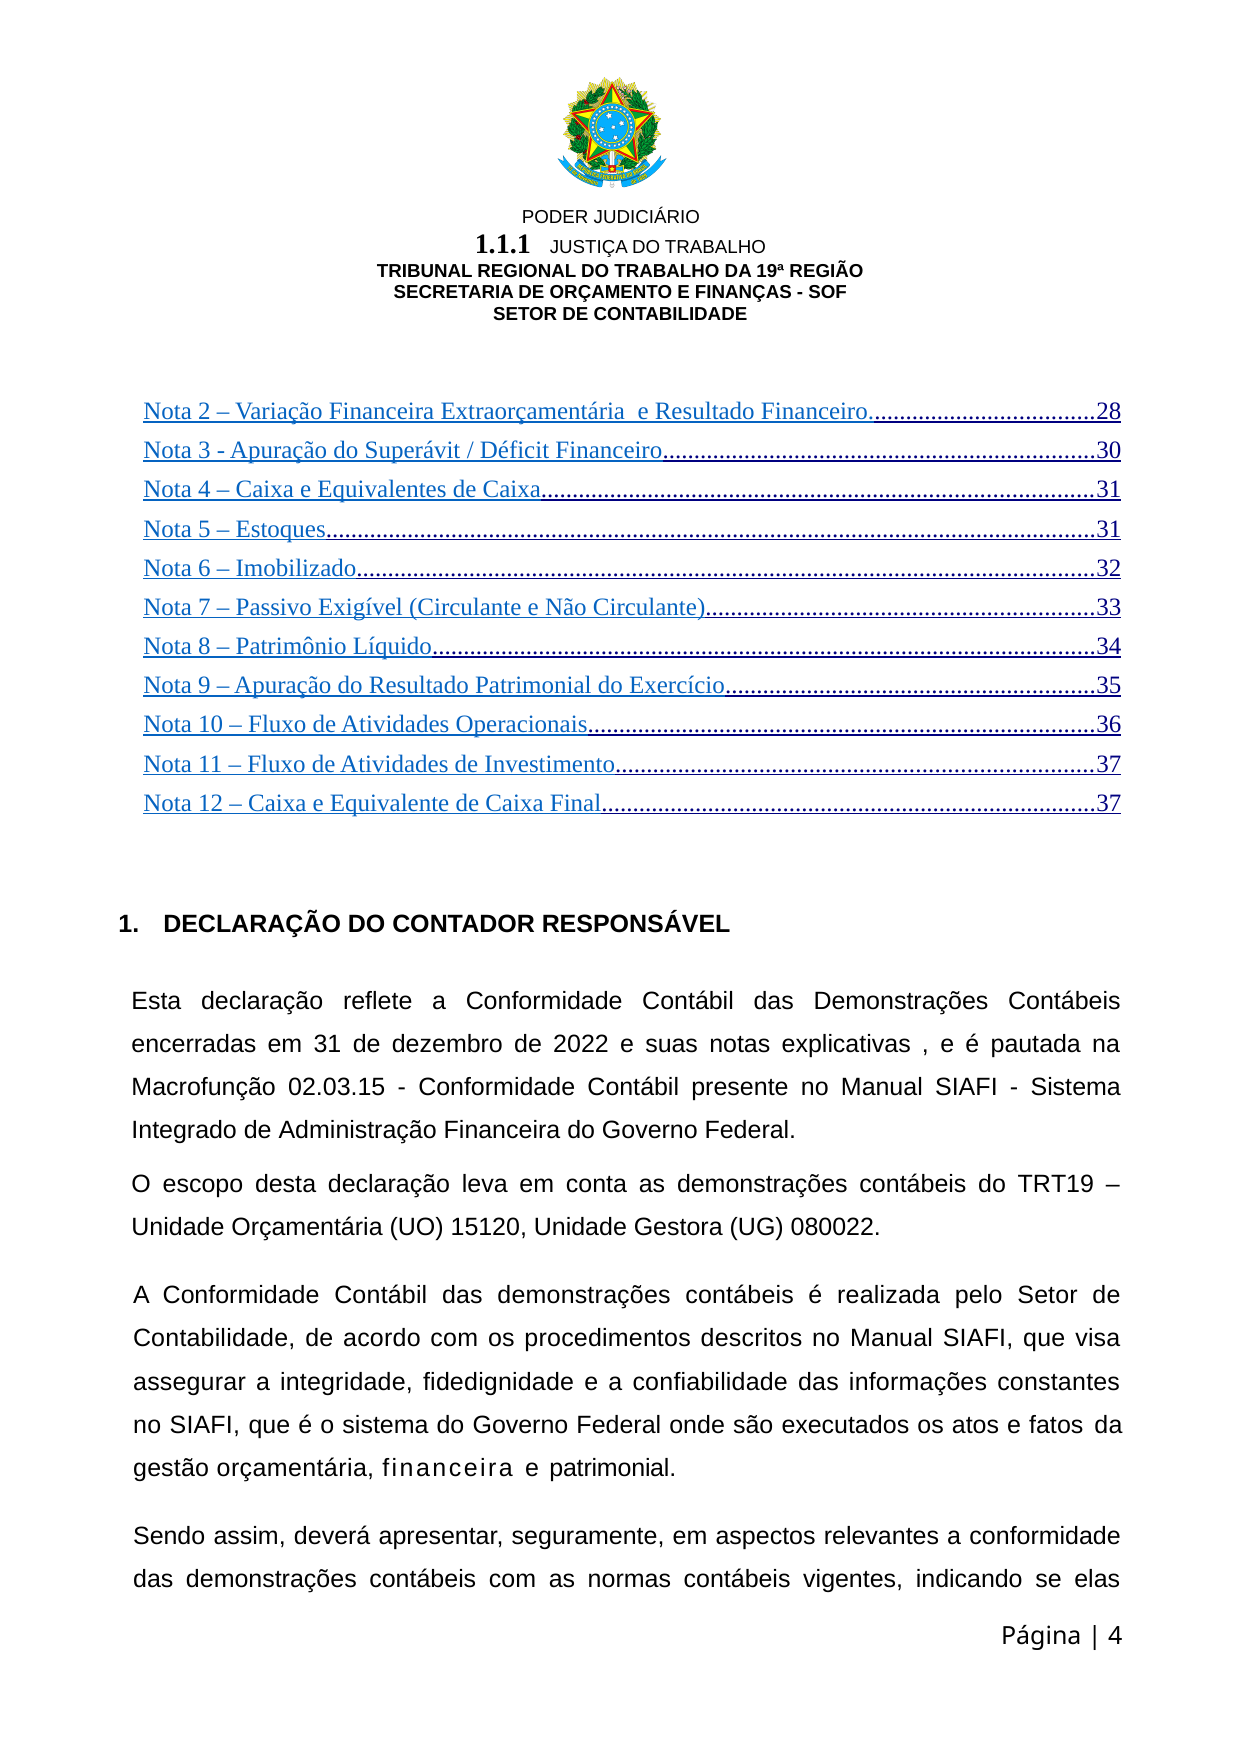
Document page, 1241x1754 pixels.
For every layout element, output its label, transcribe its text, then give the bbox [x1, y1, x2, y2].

text Nota 2 – Variação Financeira Extraorçamentária e Resultado Financeiro. 28 [143, 396, 1122, 425]
text Nota 5 – Estoques 31 [143, 514, 1122, 542]
text Nota 12 – Caixa e Equivalente de Caixa Final 37 [143, 788, 1122, 817]
text Nota 6 – Imobilizado 32 [143, 553, 1122, 582]
text Esta declaração reflete a Conformidade Contábil das Demonstrações Contábeis encerradas em 31 de dezembro de 2022 e suas notas explicativas , e é pautada na Macrofunção 02.03.15 - Conformidade Contábil presente no Manual SIAFI - Sistema Integrado de Administração Financeira do Governo Federal. [131, 986, 1122, 1144]
text Nota 9 – Apuração do Resultado Patrimonial do Exercício 35 [143, 670, 1122, 699]
text A Conformidade Contábil das demonstrações contábeis é realizada pelo Setor de Contabilidade, de acordo com os procedimentos descritos no Manual SIAFI, que visa assegurar a integridade, fidedignidade e a confiabilidade das informações constantes no SIAFI, que é o sistema do Governo Federal onde são executados os atos e fatos da gestão orçamentária, financeira e patrimonial. [133, 1280, 1122, 1482]
text Nota 10 – Fluxo de Atividades Operacionais 36 [143, 709, 1122, 738]
text Nota 8 – Patrimônio Líquido 34 [143, 631, 1122, 660]
subtitle DECLARAÇÃO DO CONTADOR RESPONSÁVEL [118, 909, 1122, 938]
text Nota 3 - Apuração do Superávit / Déficit Financeiro 30 [143, 435, 1122, 464]
text Nota 4 – Caixa e Equivalentes de Caixa 31 [143, 474, 1122, 503]
text Sendo assim, deverá apresentar, seguramente, em aspectos relevantes a conformidade das demonstrações contábeis com as normas contábeis vigentes, indicando se elas [133, 1521, 1122, 1593]
text Nota 7 – Passivo Exigível (Circulante e Não Circulante) 33 [143, 592, 1122, 621]
text O escopo desta declaração leva em conta as demonstrações contábeis do TRT19 – Unidade Orçamentária (UO) 15120, Unidade Gestora (UG) 080022. [131, 1169, 1122, 1241]
text Nota 11 – Fluxo de Atividades de Investimento 37 [143, 749, 1122, 777]
